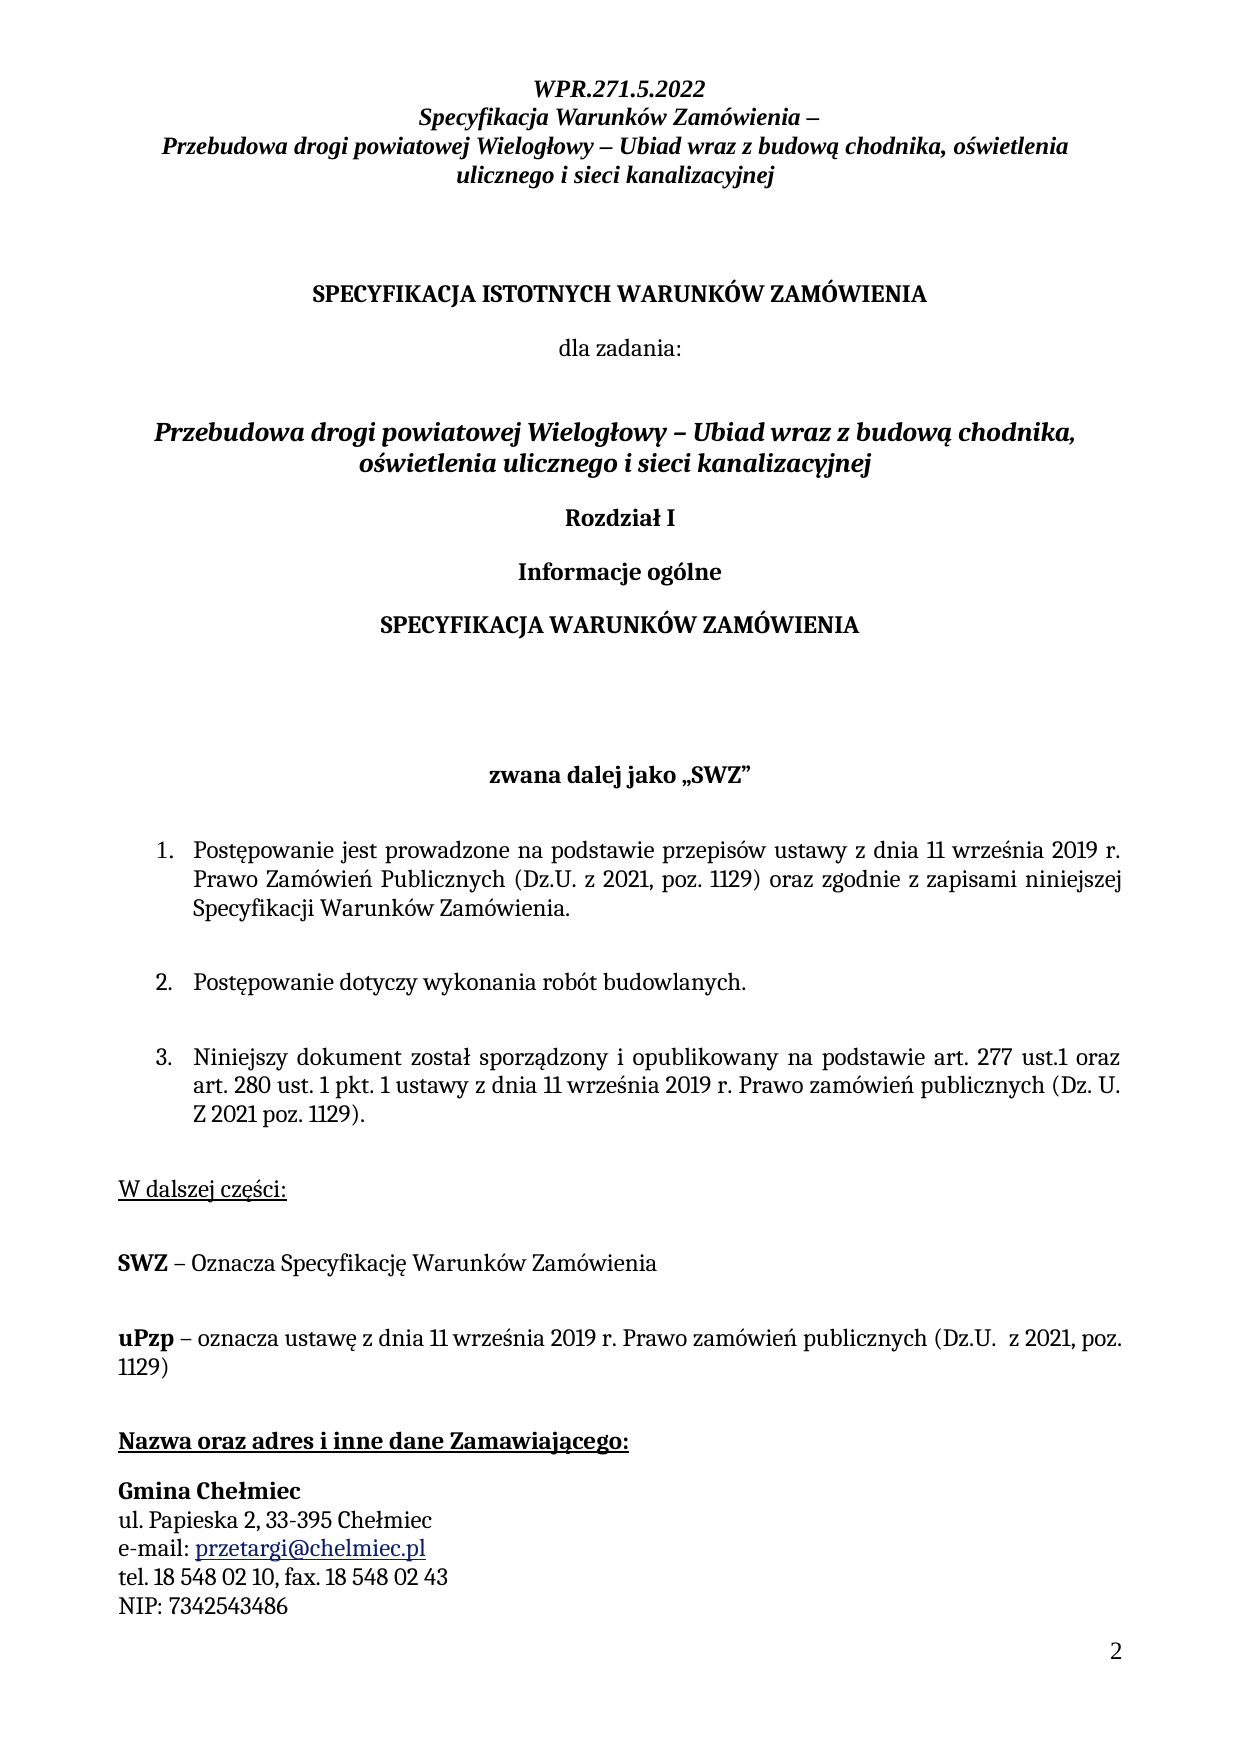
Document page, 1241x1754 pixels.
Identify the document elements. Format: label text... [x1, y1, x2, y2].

text dla zadania: [118, 334, 1122, 363]
text SPECYFIKACJA WARUNKÓW ZAMÓWIENIA [118, 611, 1122, 640]
list Postępowanie dotyczy wykonania robót budowlanych. [156, 968, 1122, 997]
text ul. Papieska 2, 33-395 Chełmiec [118, 1506, 1122, 1534]
text W dalszej części: [118, 1175, 1122, 1203]
text Przebudowa drogi powiatowej Wielogłowy – Ubiad wraz z budową chodnika, oświetlenia ulicznego i sieci kanalizacyjnej [118, 417, 1115, 479]
text Rozdział I [118, 504, 1122, 533]
text Nazwa oraz adres i inne dane Zamawiającego: [118, 1427, 1122, 1456]
text tel. 18 548 02 10, fax. 18 548 02 43 [118, 1563, 1122, 1592]
text SWZ – Oznacza Specyfikację Warunków Zamówienia [118, 1249, 1122, 1278]
text uPzp – oznacza ustawę z dnia 11 września 2019 r. Prawo zamówień publicznych (Dz.U. z 2021, poz. 1129) [118, 1324, 1122, 1381]
text Gmina Chełmiec [118, 1477, 1122, 1506]
text zwana dalej jako „SWZ” [118, 761, 1122, 789]
text NIP: 7342543486 [118, 1592, 1122, 1621]
text SPECYFIKACJA ISTOTNYCH WARUNKÓW ZAMÓWIENIA [118, 280, 1122, 309]
text e-mail: przetargi@chelmiec.pl [118, 1534, 1122, 1563]
text Informacje ogólne [118, 558, 1122, 586]
list Postępowanie jest prowadzone na podstawie przepisów ustawy z dnia 11 września 2019 r. Prawo Zamówień Publicznych (Dz.U. z 2021, poz. 1129) oraz zgodnie z zapisami niniejszej Specyfikacji Warunków Zamówienia. [156, 835, 1122, 922]
list Niniejszy dokument został sporządzony i opublikowany na podstawie art. 277 ust.1 oraz art. 280 ust. 1 pkt. 1 ustawy z dnia 11 września 2019 r. Prawo zamówień publicznych (Dz. U. Z 2021 poz. 1129). [156, 1043, 1122, 1129]
